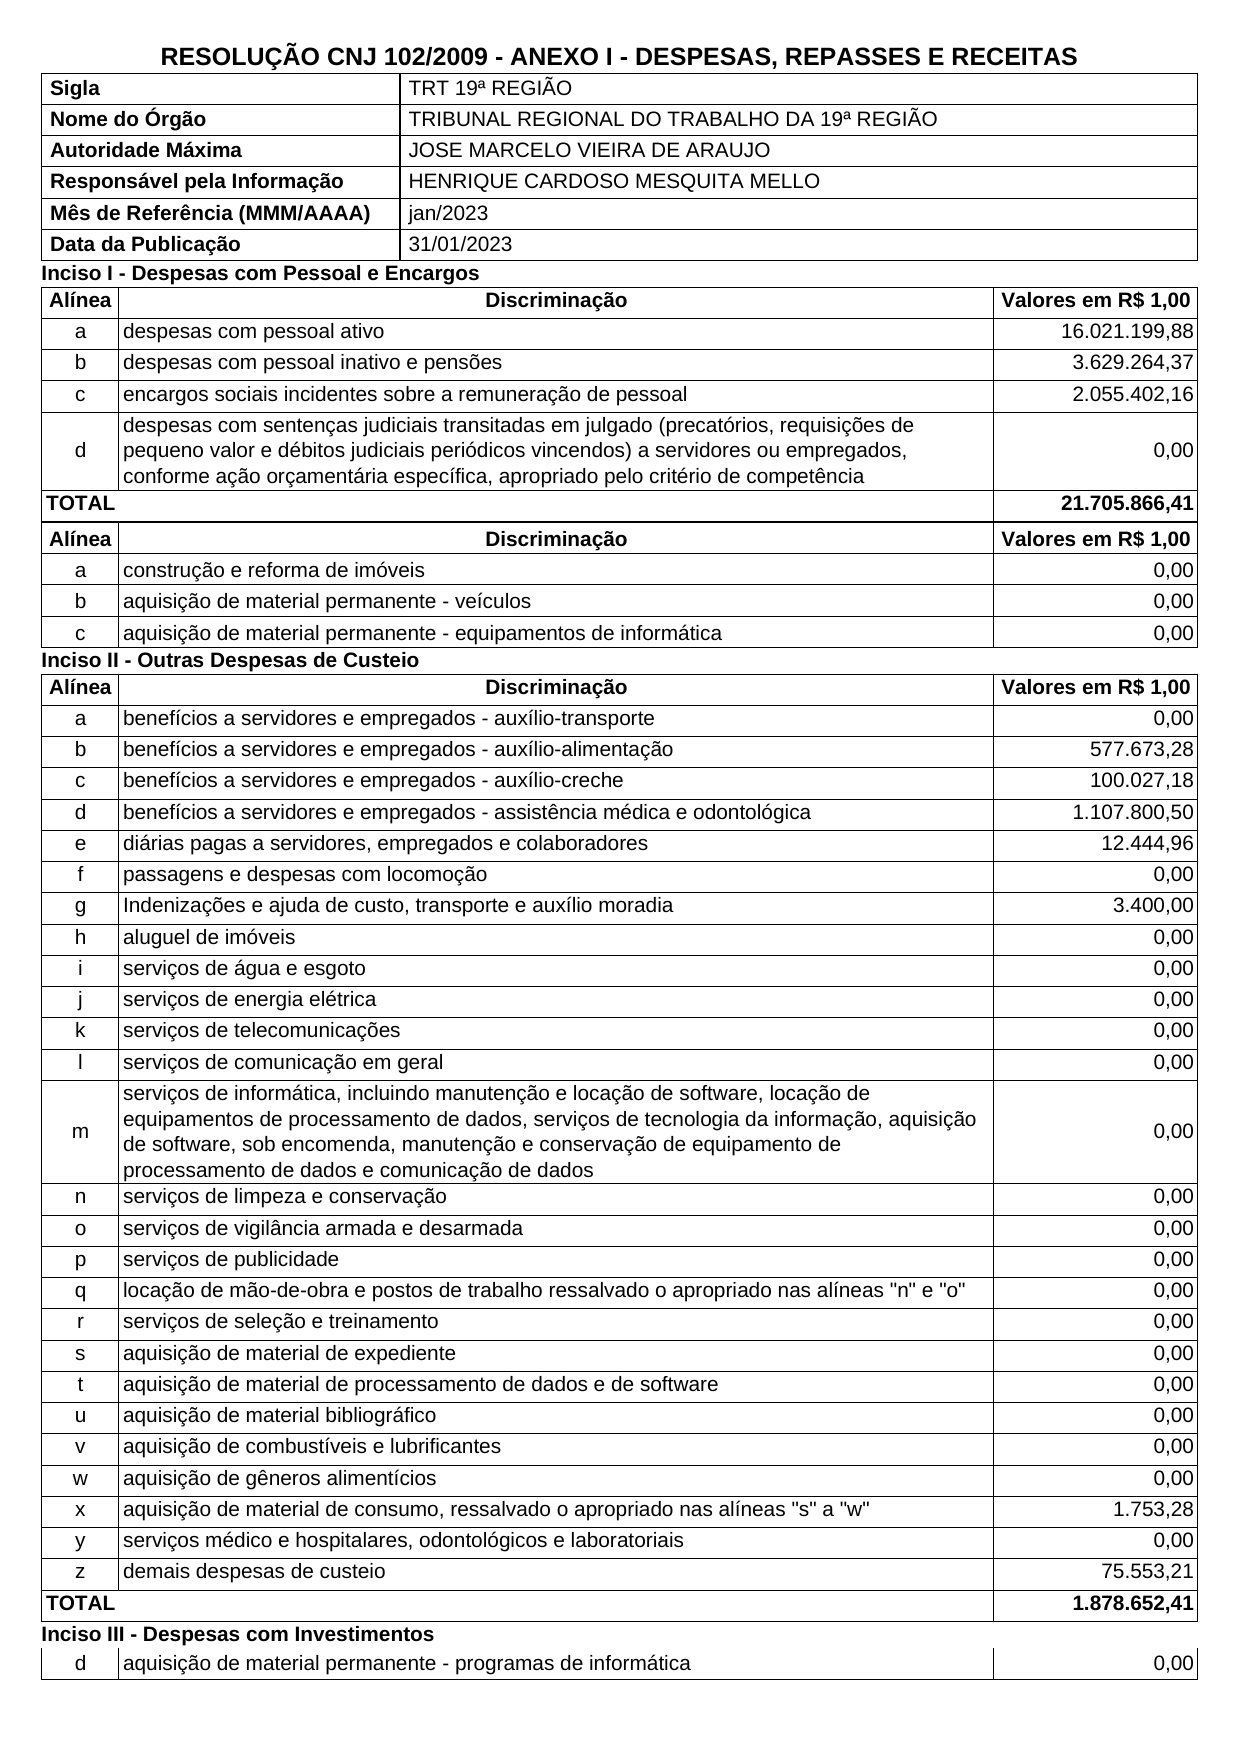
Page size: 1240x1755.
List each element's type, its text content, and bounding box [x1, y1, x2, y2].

table_cell b [42, 585, 118, 616]
table_header Alínea [42, 288, 118, 318]
table_cell d [42, 800, 118, 830]
table_cell 0,00 [994, 1309, 1197, 1339]
table_cell 100.027,18 [994, 768, 1197, 798]
table_cell e [42, 831, 118, 861]
table_cell HENRIQUE CARDOSO MESQUITA MELLO [401, 167, 1197, 197]
table_cell serviços de limpeza e conservação [119, 1184, 993, 1214]
table_cell encargos sociais incidentes sobre a remuneração de pessoal [119, 381, 993, 412]
table_cell a [42, 706, 118, 736]
table_cell TOTAL [42, 491, 993, 521]
table_cell JOSE MARCELO VIEIRA DE ARAUJO [401, 136, 1197, 166]
table_cell despesas com pessoal inativo e pensões [119, 350, 993, 380]
table_header Valores em R$ 1,00 [994, 523, 1197, 553]
table_cell 2.055.402,16 [994, 381, 1197, 412]
table_cell 0,00 [994, 554, 1197, 584]
table_cell p [42, 1247, 118, 1277]
table_header Discriminação [119, 523, 993, 553]
table_header Alínea [42, 675, 118, 705]
text Inciso III - Despesas com Investimentos [41, 1622, 1078, 1646]
table_cell TRIBUNAL REGIONAL DO TRABALHO DA 19ª REGIÃO [401, 105, 1197, 135]
table_cell t [42, 1372, 118, 1402]
table_header Valores em R$ 1,00 [994, 675, 1197, 705]
table_header Discriminação [119, 675, 993, 705]
table_cell 0,00 [994, 617, 1197, 647]
table_cell Indenizações e ajuda de custo, transporte e auxílio moradia [119, 893, 993, 923]
table_cell s [42, 1341, 118, 1371]
table_header Sigla [42, 74, 399, 104]
table_cell benefícios a servidores e empregados - auxílio-alimentação [119, 737, 993, 767]
table_cell 75.553,21 [994, 1559, 1197, 1589]
table_cell 0,00 [994, 1247, 1197, 1277]
table_header Valores em R$ 1,00 [994, 288, 1197, 318]
table_cell 3.629.264,37 [994, 350, 1197, 380]
table_cell k [42, 1018, 118, 1048]
table_cell j [42, 987, 118, 1017]
table_cell 1.753,28 [994, 1497, 1197, 1527]
table_cell aquisição de material bibliográfico [119, 1403, 993, 1433]
table_header TRT 19ª REGIÃO [401, 74, 1197, 104]
table_cell z [42, 1559, 118, 1589]
table_cell 0,00 [994, 1434, 1197, 1464]
table_cell 0,00 [994, 413, 1197, 489]
table_cell a [42, 554, 118, 584]
table_cell c [42, 768, 118, 798]
table_cell aquisição de material de consumo, ressalvado o apropriado nas alíneas "s" a "w" [119, 1497, 993, 1527]
table_cell 0,00 [994, 1278, 1197, 1308]
text RESOLUÇÃO CNJ 102/2009 - ANEXO I - DESPESAS, REPASSES E RECEITAS [42, 42, 1078, 70]
table_cell o [42, 1216, 118, 1246]
table_cell serviços de publicidade [119, 1247, 993, 1277]
table_cell 0,00 [994, 1372, 1197, 1402]
table_cell a [42, 319, 118, 349]
table_header d [42, 1648, 118, 1679]
table_cell q [42, 1278, 118, 1308]
table_cell 0,00 [994, 1403, 1197, 1433]
table_cell aquisição de material permanente - equipamentos de informática [119, 617, 993, 647]
table_cell i [42, 956, 118, 986]
table_cell 0,00 [994, 1528, 1197, 1558]
table_cell y [42, 1528, 118, 1558]
table_cell Responsável pela Informação [42, 167, 399, 197]
table_cell locação de mão-de-obra e postos de trabalho ressalvado o apropriado nas alíneas "n" e "o" [119, 1278, 993, 1308]
table_cell serviços de água e esgoto [119, 956, 993, 986]
table_cell h [42, 925, 118, 955]
table_cell g [42, 893, 118, 923]
table_cell 0,00 [994, 925, 1197, 955]
table_cell diárias pagas a servidores, empregados e colaboradores [119, 831, 993, 861]
table_cell 0,00 [994, 1184, 1197, 1214]
table_cell m [42, 1081, 118, 1183]
table_cell aquisição de combustíveis e lubrificantes [119, 1434, 993, 1464]
table_cell benefícios a servidores e empregados - auxílio-transporte [119, 706, 993, 736]
table_header aquisição de material permanente - programas de informática [119, 1648, 993, 1679]
table_cell w [42, 1466, 118, 1496]
table_cell serviços de telecomunicações [119, 1018, 993, 1048]
table_header 0,00 [994, 1648, 1197, 1679]
table_cell demais despesas de custeio [119, 1559, 993, 1589]
table_cell aquisição de material de processamento de dados e de software [119, 1372, 993, 1402]
table_cell passagens e despesas com locomoção [119, 862, 993, 892]
table_cell 16.021.199,88 [994, 319, 1197, 349]
table_cell 31/01/2023 [401, 230, 1197, 260]
table_cell 0,00 [994, 1050, 1197, 1080]
table_cell serviços de comunicação em geral [119, 1050, 993, 1080]
table_cell 12.444,96 [994, 831, 1197, 861]
table_cell Nome do Órgão [42, 105, 399, 135]
table_cell d [42, 413, 118, 489]
table_cell serviços de vigilância armada e desarmada [119, 1216, 993, 1246]
table_cell serviços médico e hospitalares, odontológicos e laboratoriais [119, 1528, 993, 1558]
table_cell 3.400,00 [994, 893, 1197, 923]
table_cell aluguel de imóveis [119, 925, 993, 955]
table_cell 0,00 [994, 1466, 1197, 1496]
table_cell 0,00 [994, 585, 1197, 616]
table_cell c [42, 617, 118, 647]
table_header Alínea [42, 523, 118, 553]
table_cell construção e reforma de imóveis [119, 554, 993, 584]
table_cell r [42, 1309, 118, 1339]
table_cell f [42, 862, 118, 892]
table_cell 0,00 [994, 1216, 1197, 1246]
table_cell 21.705.866,41 [994, 491, 1197, 521]
table_cell 0,00 [994, 862, 1197, 892]
table_cell aquisição de gêneros alimentícios [119, 1466, 993, 1496]
table_cell x [42, 1497, 118, 1527]
table_cell l [42, 1050, 118, 1080]
table_cell b [42, 350, 118, 380]
table_cell 0,00 [994, 987, 1197, 1017]
table_cell 0,00 [994, 706, 1197, 736]
table_cell aquisição de material de expediente [119, 1341, 993, 1371]
table_cell b [42, 737, 118, 767]
table_cell 1.878.652,41 [994, 1591, 1197, 1621]
table_cell 0,00 [994, 1341, 1197, 1371]
table_cell 0,00 [994, 956, 1197, 986]
table_cell serviços de informática, incluindo manutenção e locação de software, locação de equipamentos de processamento de dados, serviços de tecnologia da informação, aquisição de software, sob encomenda, manutenção e conservação de equipamento de processamento de dados e comunicação de dados [119, 1081, 993, 1183]
table_cell TOTAL [42, 1591, 993, 1621]
table_cell c [42, 381, 118, 412]
table_cell 0,00 [994, 1018, 1197, 1048]
table_cell 577.673,28 [994, 737, 1197, 767]
table_cell benefícios a servidores e empregados - assistência médica e odontológica [119, 800, 993, 830]
table_cell serviços de seleção e treinamento [119, 1309, 993, 1339]
table_cell v [42, 1434, 118, 1464]
table_cell aquisição de material permanente - veículos [119, 585, 993, 616]
table_cell serviços de energia elétrica [119, 987, 993, 1017]
table_cell benefícios a servidores e empregados - auxílio-creche [119, 768, 993, 798]
text Inciso I - Despesas com Pessoal e Encargos [41, 261, 1078, 285]
table_cell Autoridade Máxima [42, 136, 399, 166]
table_cell Data da Publicação [42, 230, 399, 260]
table_cell n [42, 1184, 118, 1214]
table_cell Mês de Referência (MMM/AAAA) [42, 199, 399, 229]
table_header Discriminação [119, 288, 993, 318]
text Inciso II - Outras Despesas de Custeio [41, 648, 1078, 672]
table_cell jan/2023 [401, 199, 1197, 229]
table_cell despesas com pessoal ativo [119, 319, 993, 349]
table_cell despesas com sentenças judiciais transitadas em julgado (precatórios, requisições de pequeno valor e débitos judiciais periódicos vincendos) a servidores ou empregados, conforme ação orçamentária específica, apropriado pelo critério de competência [119, 413, 993, 489]
table_cell 0,00 [994, 1081, 1197, 1183]
table_cell 1.107.800,50 [994, 800, 1197, 830]
table_cell u [42, 1403, 118, 1433]
